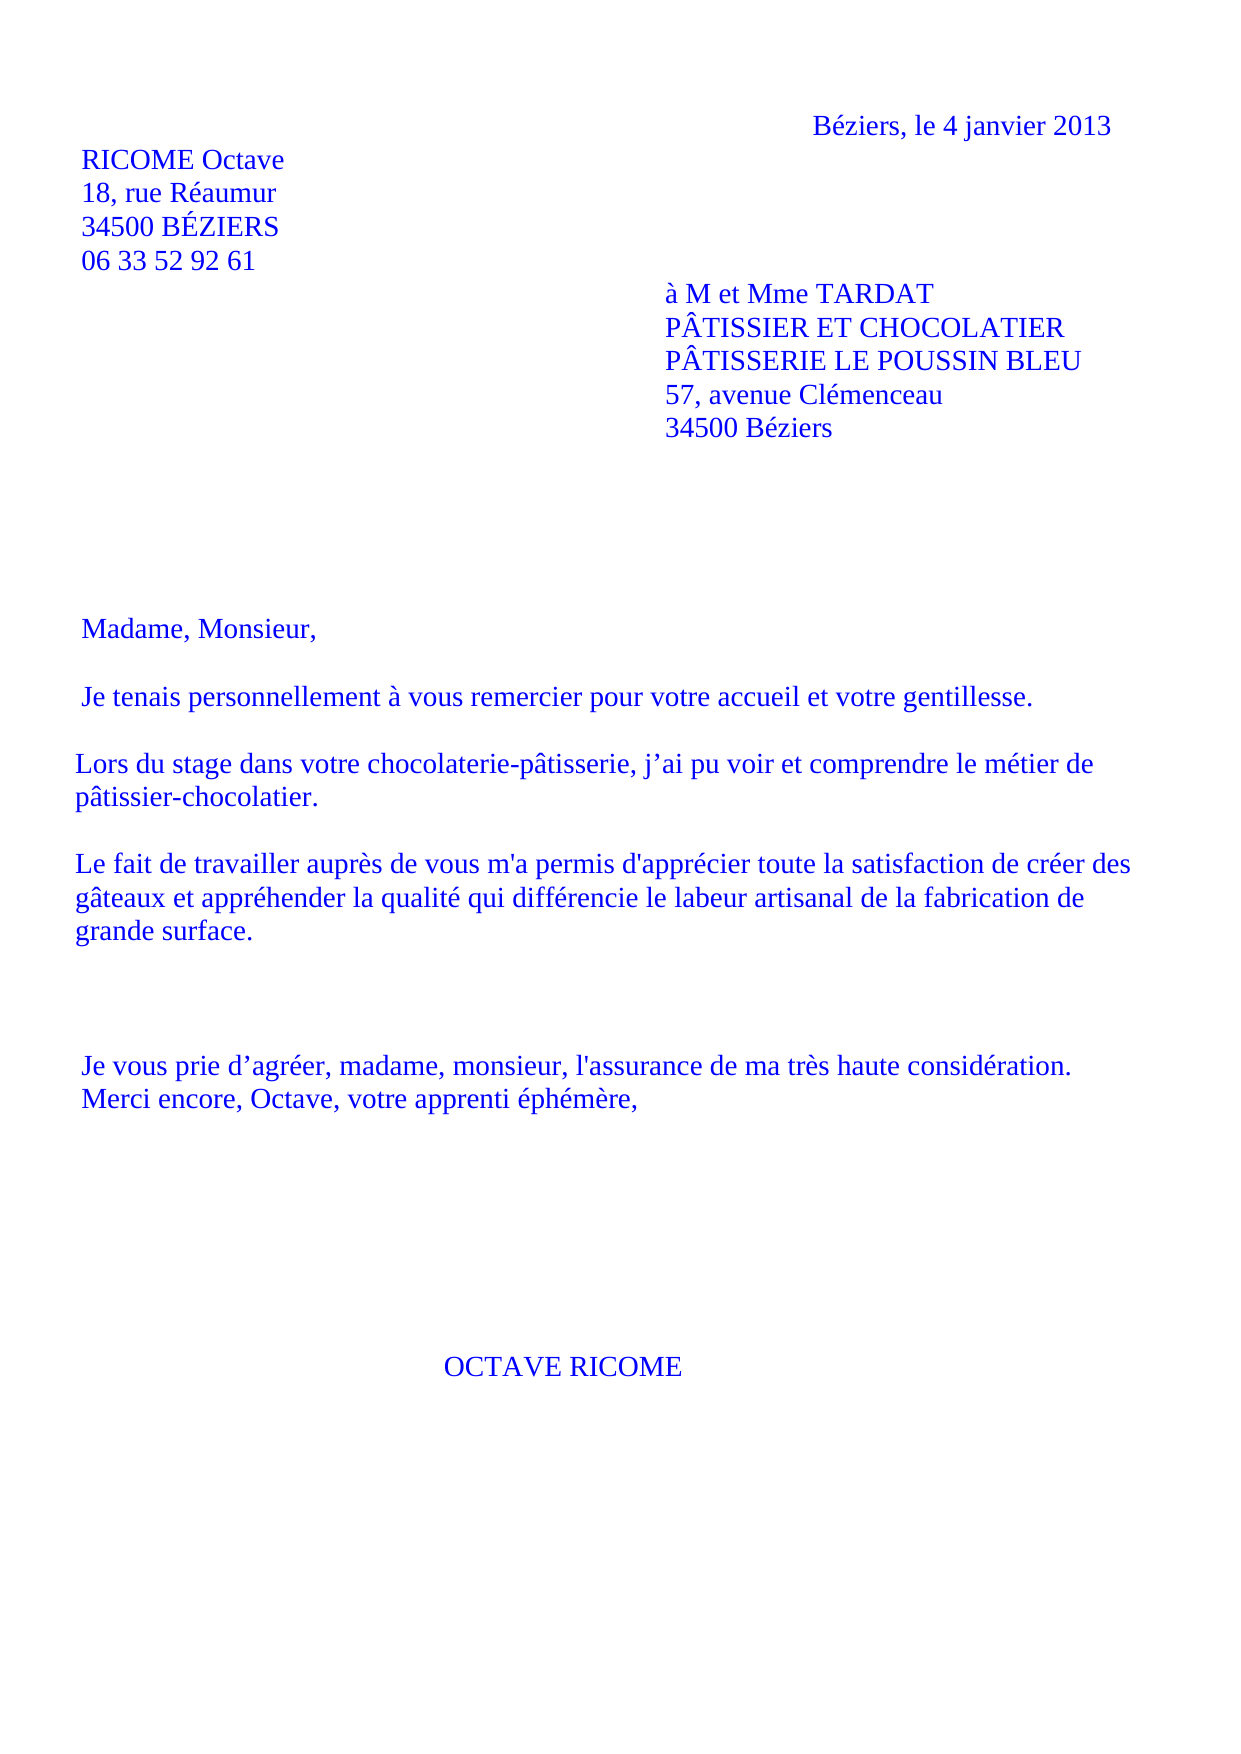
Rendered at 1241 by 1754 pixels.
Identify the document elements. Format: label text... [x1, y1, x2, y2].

text Merci encore, Octave, votre apprenti éphémère, [81, 1081, 1159, 1115]
text Lors du stage dans votre chocolaterie-pâtisserie, j’ai pu voir et comprendre le métier de pâtissier-chocolatier. [75, 746, 1165, 813]
text OCTAVE RICOME [376, 1349, 1165, 1383]
text Je vous prie d’agréer, madame, monsieur, l'assurance de ma très haute considération. [81, 1048, 1159, 1081]
text Le fait de travailler auprès de vous m'a permis d'apprécier toute la satisfaction de créer des gâteaux et appréhender la qualité qui différencie le labeur artisanal de la fabrication de grande surface. [75, 846, 1165, 947]
text 34500 BÉZIERS [81, 209, 1159, 243]
text PÂTISSIER ET CHOCOLATIER [597, 310, 1165, 343]
text PÂTISSERIE LE POUSSIN BLEU [597, 343, 1165, 377]
text 18, rue Réaumur [81, 176, 1159, 209]
text 57, avenue Clémenceau [597, 377, 1165, 410]
text à M et Mme TARDAT [597, 276, 1165, 310]
text Béziers, le 4 janvier 2013 [739, 108, 1165, 142]
text 06 33 52 92 61 [81, 243, 1159, 276]
text RICOME Octave [81, 142, 1159, 176]
text Madame, Monsieur, [81, 612, 1159, 645]
text 34500 Béziers [597, 410, 1165, 444]
text Je tenais personnellement à vous remercier pour votre accueil et votre gentillesse. [81, 679, 1159, 712]
